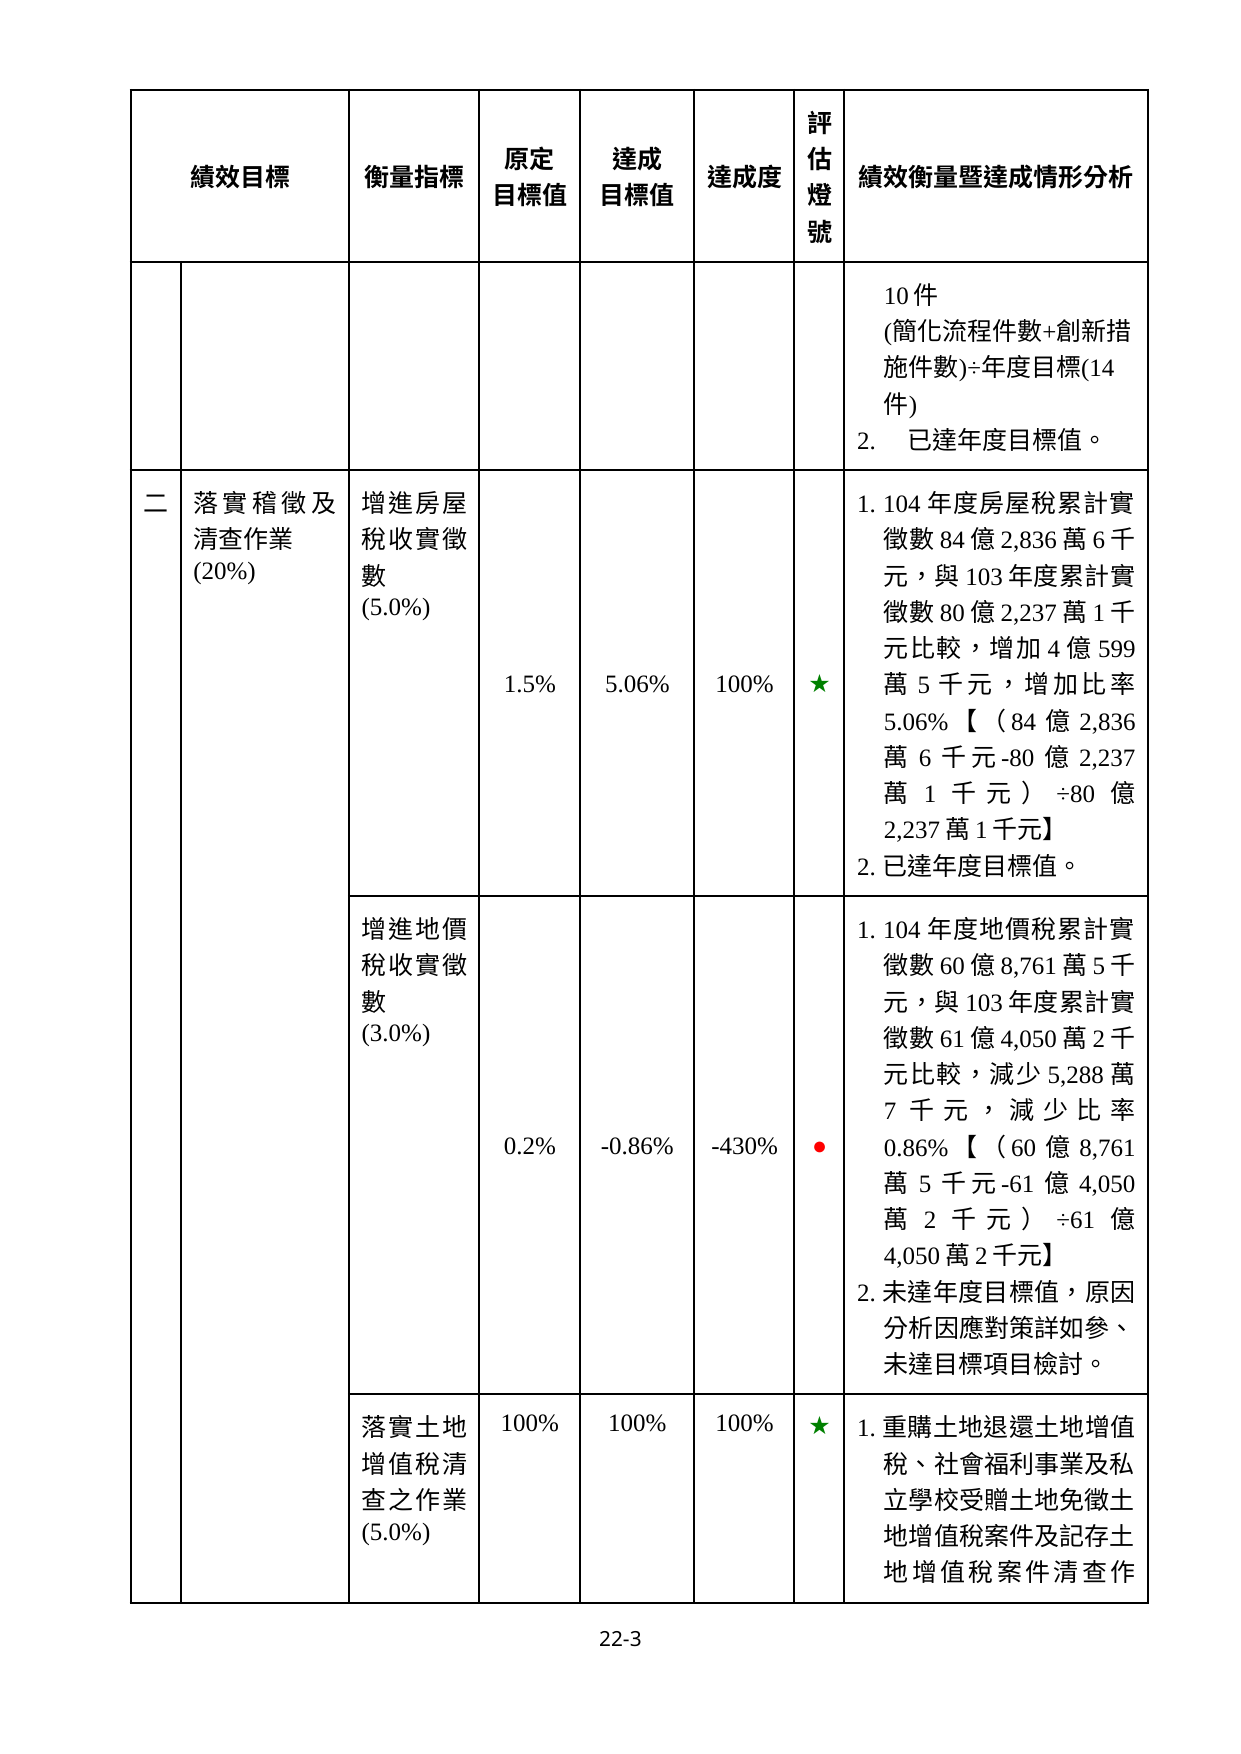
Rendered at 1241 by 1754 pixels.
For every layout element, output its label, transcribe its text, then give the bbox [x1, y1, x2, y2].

table_header 原定 目標值 [480, 91, 579, 261]
table_cell [480, 263, 579, 469]
table_cell [132, 263, 180, 469]
table_cell ★ [795, 1395, 843, 1602]
table_cell 0.2% [480, 897, 579, 1393]
table_header 績效衡量暨達成情形分析 [845, 91, 1147, 261]
table_cell 1. 重購土地退還土地增值稅、社會福利事業及私立學校受贈土地免徵土地增值稅案件及記存土地增值稅案件清查作 [845, 1395, 1147, 1602]
table_header 達成 目標值 [581, 91, 693, 261]
table_cell ● [795, 897, 843, 1393]
table_header 衡量指標 [350, 91, 478, 261]
table_cell 100% [695, 471, 793, 895]
table_cell 1.5% [480, 471, 579, 895]
table_cell -0.86% [581, 897, 693, 1393]
table_cell 增進房屋稅收實徵數 (5.0%) [350, 471, 478, 895]
table_cell 5.06% [581, 471, 693, 895]
table_header 達成度 [695, 91, 793, 261]
table_header 績效目標 [132, 91, 348, 261]
table_header 評估燈號 [795, 91, 843, 261]
table_cell ★ [795, 471, 843, 895]
table_cell 100% [581, 1395, 693, 1602]
table_cell 1. 104年度房屋稅累計實徵數84億2,836萬6千元，與103年度累計實徵數80億2,237萬1千元比較，增加4億599萬5千元，增加比率5.06%【（84億2,836萬6千元-80億2,237萬1千元）÷80億2,237萬1千元】 2. 已達年度目標值。 [845, 471, 1147, 895]
table_cell [795, 263, 843, 469]
table_cell 100% [480, 1395, 579, 1602]
table_cell 二 [132, 471, 180, 1602]
table_cell 100% [695, 1395, 793, 1602]
table_cell [350, 263, 478, 469]
table_cell 落實稽徵及清查作業 (20%) [182, 471, 348, 1602]
table_cell 1. 104年度地價稅累計實徵數60億8,761萬5千元，與103年度累計實徵數61億4,050萬2千元比較，減少5,288萬7千元，減少比率0.86%【（60億8,761萬5千元-61億4,050萬2千元）÷61億4,050萬2千元】 2. 未達年度目標值，原因分析因應對策詳如參、未達目標項目檢討。 [845, 897, 1147, 1393]
table_cell [182, 263, 348, 469]
table_cell -430% [695, 897, 793, 1393]
table_cell 增進地價稅收實徵數 (3.0%) [350, 897, 478, 1393]
table_cell 落實土地增值稅清查之作業(5.0%) [350, 1395, 478, 1602]
table_cell [695, 263, 793, 469]
table_cell [581, 263, 693, 469]
table_cell 10件 (簡化流程件數+創新措施件數)÷年度目標(14件) 已達年度目標值。 [845, 263, 1147, 469]
